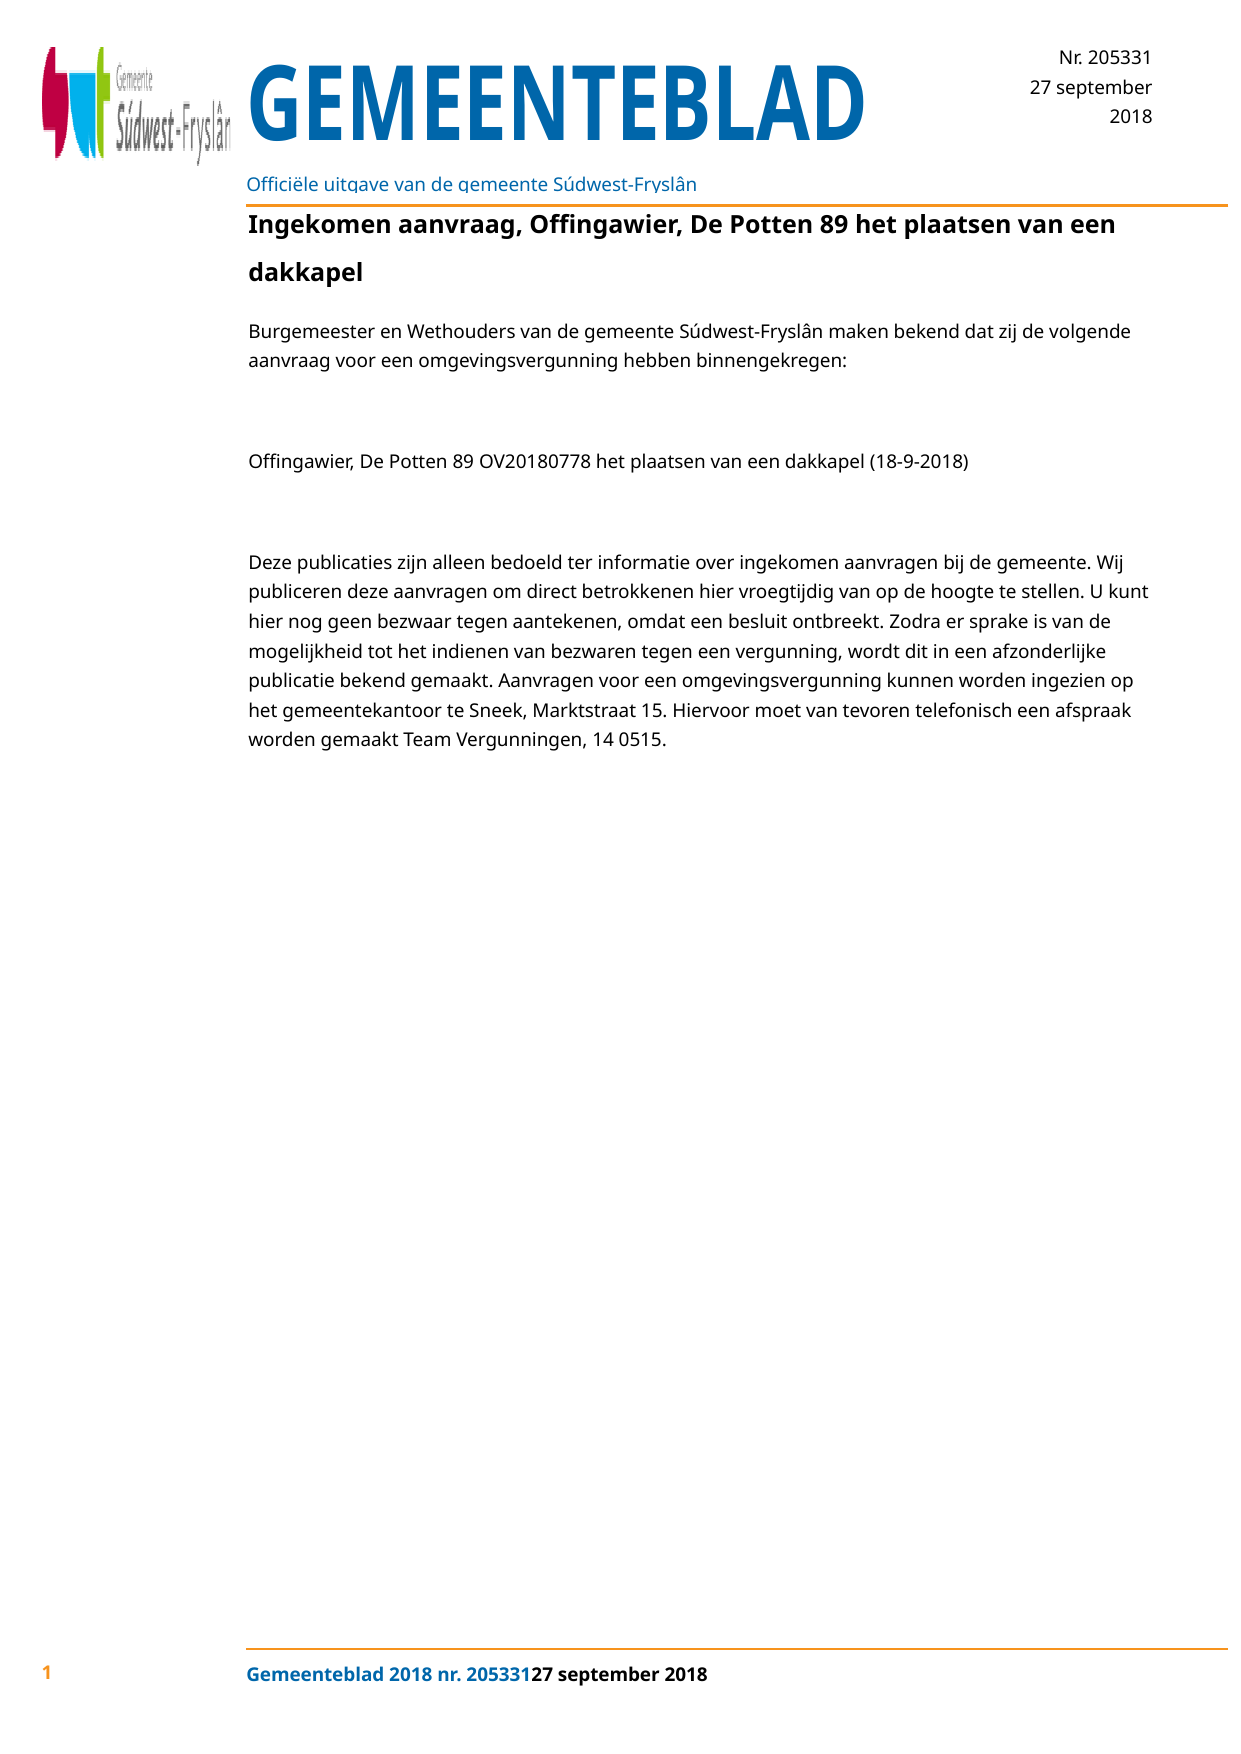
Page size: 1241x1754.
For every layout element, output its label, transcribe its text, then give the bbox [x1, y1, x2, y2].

text Offingawier, De Potten 89 OV20180778 het plaatsen van een dakkapel (18-9-2018) [248, 448, 1152, 474]
text Deze publicaties zijn alleen bedoeld ter informatie over ingekomen aanvragen bij de gemeente. Wij publiceren deze aanvragen om direct betrokkenen hier vroegtijdig van op de hoogte te stellen. U kunt hier nog geen bezwaar tegen aantekenen, omdat een besluit ontbreekt. Zodra er sprake is van de mogelijkheid tot het indienen van bezwaren tegen een vergunning, wordt dit in een afzonderlijke publicatie bekend gemaakt. Aanvragen voor een omgevingsvergunning kunnen worden ingezien op het gemeentekantoor te Sneek, Marktstraat 15. Hiervoor moet van tevoren telefonisch een afspraak worden gemaakt Team Vergunningen, 14 0515. [248, 549, 1152, 752]
text Burgemeester en Wethouders van de gemeente Súdwest-Fryslân maken bekend dat zij de volgende aanvraag voor een omgevingsvergunning hebben binnengekregen: [248, 318, 1152, 373]
text Ingekomen aanvraag, Offingawier, De Potten 89 het plaatsen van een dakkapel [248, 207, 1152, 288]
picture [41, 47, 231, 172]
